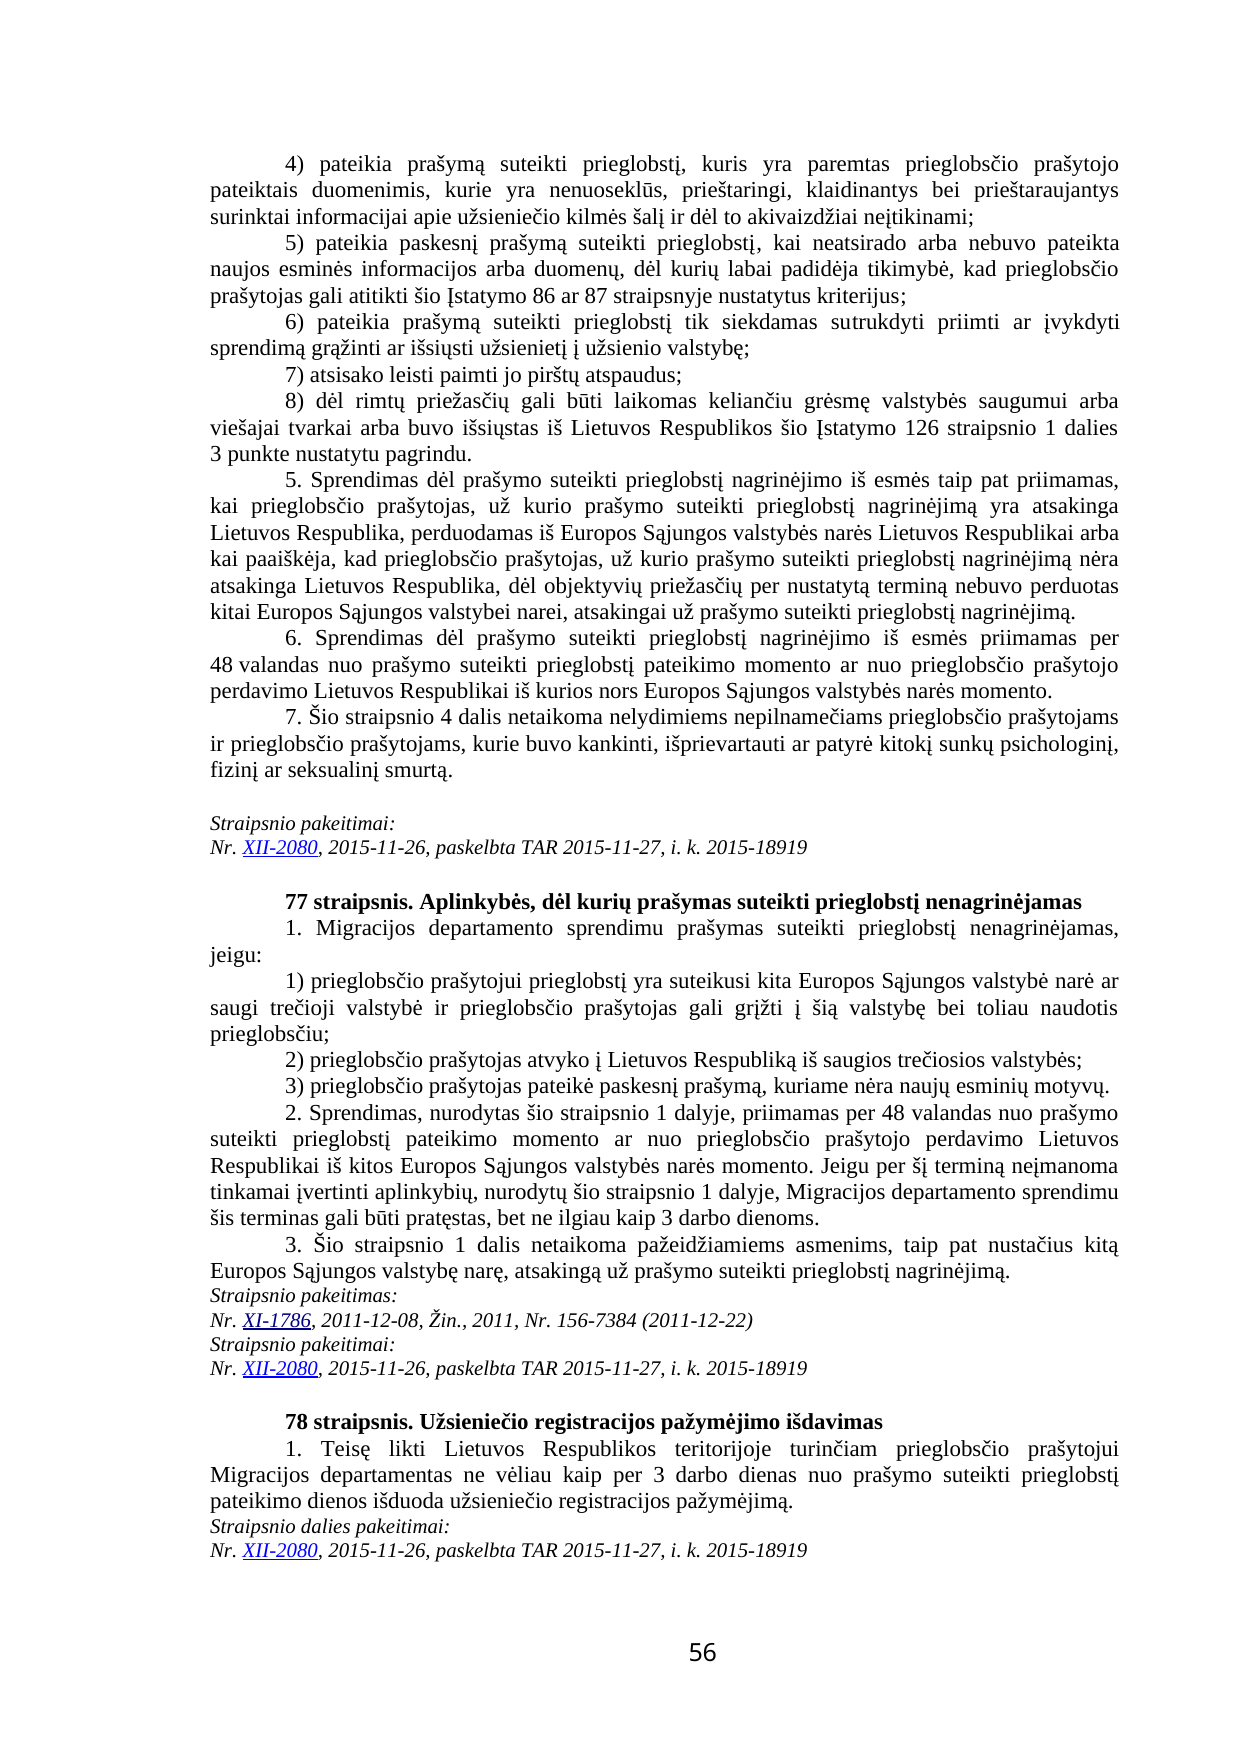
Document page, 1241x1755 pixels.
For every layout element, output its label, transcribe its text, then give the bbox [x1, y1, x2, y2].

text 78 straipsnis. Užsieniečio registracijos pažymėjimo išdavimas [210, 1408, 1120, 1435]
text Straipsnio dalies pakeitimai: [210, 1514, 1120, 1538]
text 77 straipsnis. Aplinkybės, dėl kurių prašymas suteikti prieglobstį nenagrinėjamas [210, 888, 1120, 914]
text 3) prieglobsčio prašytojas pateikė paskesnį prašymą, kuriame nėra naujų esminių motyvų. [210, 1073, 1120, 1099]
text 3. Šio straipsnio 1 dalis netaikoma pažeidžiamiems asmenims, taip pat nustačius kitą Europos Sąjungos valstybę narę, atsakingą už prašymo suteikti prieglobstį nagrinėjimą. [210, 1231, 1120, 1283]
text Nr. XII-2080, 2015-11-26, paskelbta TAR 2015-11-27, i. k. 2015-18919 [210, 1356, 1120, 1380]
text 1. Teisę likti Lietuvos Respublikos teritorijoje turinčiam prieglobsčio prašytojui Migracijos departamentas ne vėliau kaip per 3 darbo dienas nuo prašymo suteikti prieglobstį pateikimo dienos išduoda užsieniečio registracijos pažymėjimą. [210, 1435, 1120, 1514]
text 1) prieglobsčio prašytojui prieglobstį yra suteikusi kita Europos Sąjungos valstybė narė ar saugi trečioji valstybė ir prieglobsčio prašytojas gali grįžti į šią valstybę bei toliau naudotis prieglobsčiu; [210, 967, 1120, 1046]
text 8) dėl rimtų priežasčių gali būti laikomas keliančiu grėsmę valstybės saugumui arba viešajai tvarkai arba buvo išsiųstas iš Lietuvos Respublikos šio Įstatymo 126 straipsnio 1 dalies 3 punkte nustatytu pagrindu. [210, 387, 1120, 466]
text 5. Sprendimas dėl prašymo suteikti prieglobstį nagrinėjimo iš esmės taip pat priimamas, kai prieglobsčio prašytojas, už kurio prašymo suteikti prieglobstį nagrinėjimą yra atsakinga Lietuvos Respublika, perduodamas iš Europos Sąjungos valstybės narės Lietuvos Respublikai arba kai paaiškėja, kad prieglobsčio prašytojas, už kurio prašymo suteikti prieglobstį nagrinėjimą nėra atsakinga Lietuvos Respublika, dėl objektyvių priežasčių per nustatytą terminą nebuvo perduotas kitai Europos Sąjungos valstybei narei, atsakingai už prašymo suteikti prieglobstį nagrinėjimą. [210, 466, 1120, 624]
text 7. Šio straipsnio 4 dalis netaikoma nelydimiems nepilnamečiams prieglobsčio prašytojams ir prieglobsčio prašytojams, kurie buvo kankinti, išprievartauti ar patyrė kitokį sunkų psichologinį, fizinį ar seksualinį smurtą. [210, 703, 1120, 782]
text 6) pateikia prašymą suteikti prieglobstį tik siekdamas sutrukdyti priimti ar įvykdyti sprendimą grąžinti ar išsiųsti užsienietį į užsienio valstybę; [210, 308, 1120, 361]
text 1. Migracijos departamento sprendimu prašymas suteikti prieglobstį nenagrinėjamas, jeigu: [210, 914, 1120, 967]
text 7) atsisako leisti paimti jo pirštų atspaudus; [210, 361, 1120, 387]
text 4) pateikia prašymą suteikti prieglobstį, kuris yra paremtas prieglobsčio prašytojo pateiktais duomenimis, kurie yra nenuoseklūs, prieštaringi, klaidinantys bei prieštaraujantys surinktai informacijai apie užsieniečio kilmės šalį ir dėl to akivaizdžiai neįtikinami; [210, 150, 1120, 229]
text Nr. XII-2080, 2015-11-26, paskelbta TAR 2015-11-27, i. k. 2015-18919 [210, 1538, 1120, 1562]
text 5) pateikia paskesnį prašymą suteikti prieglobstį, kai neatsirado arba nebuvo pateikta naujos esminės informacijos arba duomenų, dėl kurių labai padidėja tikimybė, kad prieglobsčio prašytojas gali atitikti šio Įstatymo 86 ar 87 straipsnyje nustatytus kriterijus; [210, 229, 1120, 308]
text Straipsnio pakeitimai: [210, 1332, 1120, 1356]
text 2. Sprendimas, nurodytas šio straipsnio 1 dalyje, priimamas per 48 valandas nuo prašymo suteikti prieglobstį pateikimo momento ar nuo prieglobsčio prašytojo perdavimo Lietuvos Respublikai iš kitos Europos Sąjungos valstybės narės momento. Jeigu per šį terminą neįmanoma tinkamai įvertinti aplinkybių, nurodytų šio straipsnio 1 dalyje, Migracijos departamento sprendimu šis terminas gali būti pratęstas, bet ne ilgiau kaip 3 darbo dienoms. [210, 1099, 1120, 1231]
text Nr. XII-2080, 2015-11-26, paskelbta TAR 2015-11-27, i. k. 2015-18919 [210, 835, 1120, 859]
text 2) prieglobsčio prašytojas atvyko į Lietuvos Respubliką iš saugios trečiosios valstybės; [210, 1046, 1120, 1073]
text 6. Sprendimas dėl prašymo suteikti prieglobstį nagrinėjimo iš esmės priimamas per 48 valandas nuo prašymo suteikti prieglobstį pateikimo momento ar nuo prieglobsčio prašytojo perdavimo Lietuvos Respublikai iš kurios nors Europos Sąjungos valstybės narės momento. [210, 624, 1120, 703]
text Straipsnio pakeitimai: [210, 811, 1120, 835]
text Nr. XI-1786, 2011-12-08, Žin., 2011, Nr. 156-7384 (2011-12-22) [210, 1307, 1120, 1332]
text Straipsnio pakeitimas: [210, 1283, 1120, 1307]
